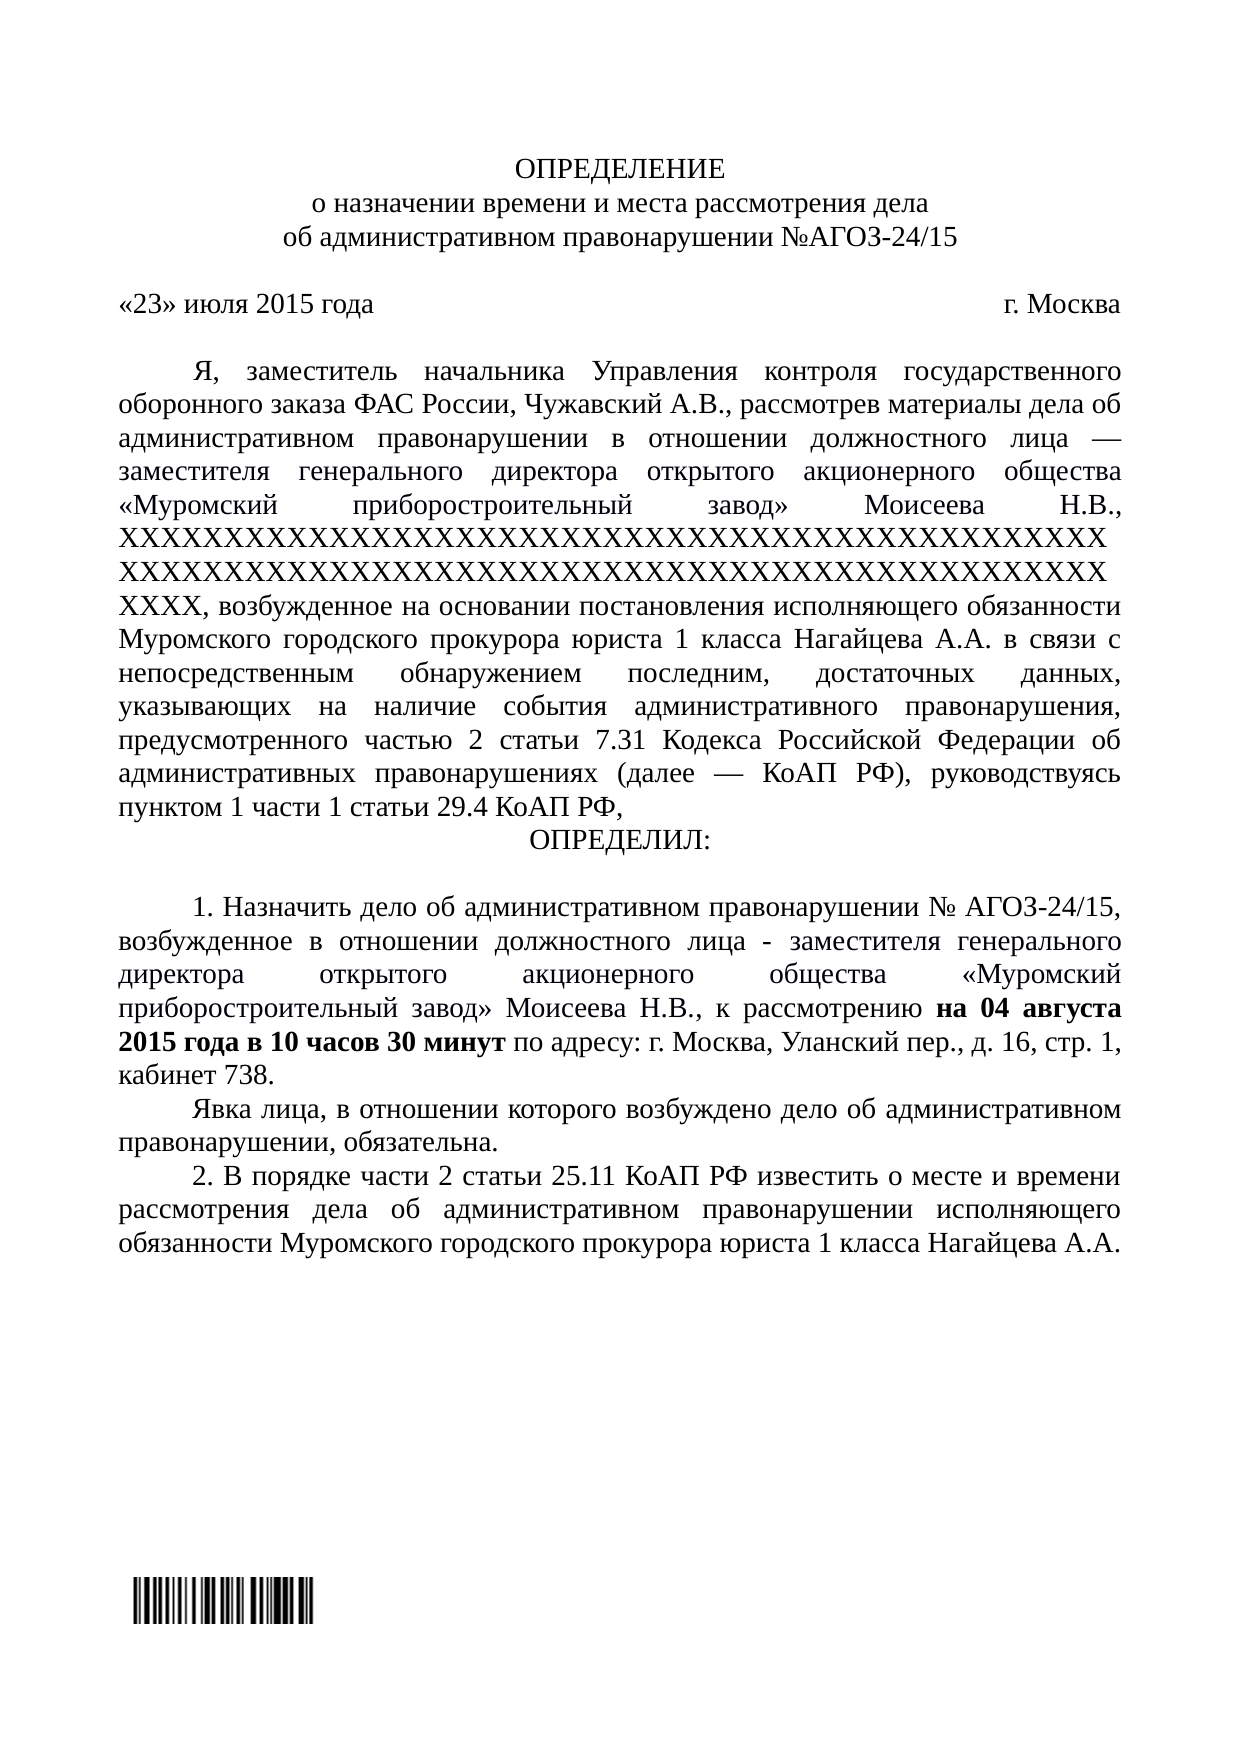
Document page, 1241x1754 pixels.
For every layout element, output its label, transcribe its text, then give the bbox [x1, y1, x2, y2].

text о назначении времени и места рассмотрения дела [118, 185, 1122, 219]
text об административном правонарушении №АГОЗ-24/15 [118, 219, 1122, 252]
picture [118, 1577, 331, 1624]
text ОПРЕДЕЛИЛ: [118, 822, 1122, 856]
text Явка лица, в отношении которого возбуждено дело об административном правонарушении, обязательна. [118, 1091, 1122, 1158]
text Я, заместитель начальника Управления контроля государственного оборонного заказа ФАС России, Чужавский А.В., рассмотрев материалы дела об административном правонарушении в отношении должностного лица — заместителя генерального директора открытого акционерного общества «Муромский приборостроительный завод» Моисеева Н.В., XXXXXXXXXXXXXXXXXXXXXXXXXXXXXXXXXXXXXXXXXXXXXXXXXXXXXXXXXXXXXXXXXXXXXXXXXXXXXXXXXXXXXXXXXXXXXXXXXX, возбужденное на основании постановления исполняющего обязанности Муромского городского прокурора юриста 1 класса Нагайцева А.А. в связи с непосредственным обнаружением последним, достаточных данных, указывающих на наличие события административного правонарушения, предусмотренного частью 2 статьи 7.31 Кодекса Российской Федерации об административных правонарушениях (далее — КоАП РФ), руководствуясь пунктом 1 части 1 статьи 29.4 КоАП РФ, [118, 353, 1122, 822]
text «23» июля 2015 года г. Москва [118, 286, 1122, 319]
text ОПРЕДЕЛЕНИЕ [118, 152, 1122, 185]
text 2. В порядке части 2 статьи 25.11 КоАП РФ известить о месте и времени рассмотрения дела об административном правонарушении исполняющего обязанности Муромского городского прокурора юриста 1 класса Нагайцева А.А. [118, 1158, 1122, 1258]
text 1. Назначить дело об административном правонарушении № АГОЗ-24/15, возбужденное в отношении должностного лица - заместителя генерального директора открытого акционерного общества «Муромский приборостроительный завод» Моисеева Н.В., к рассмотрению на 04 августа 2015 года в 10 часов 30 минут по адресу: г. Москва, Уланский пер., д. 16, стр. 1, кабинет 738. [118, 889, 1122, 1091]
